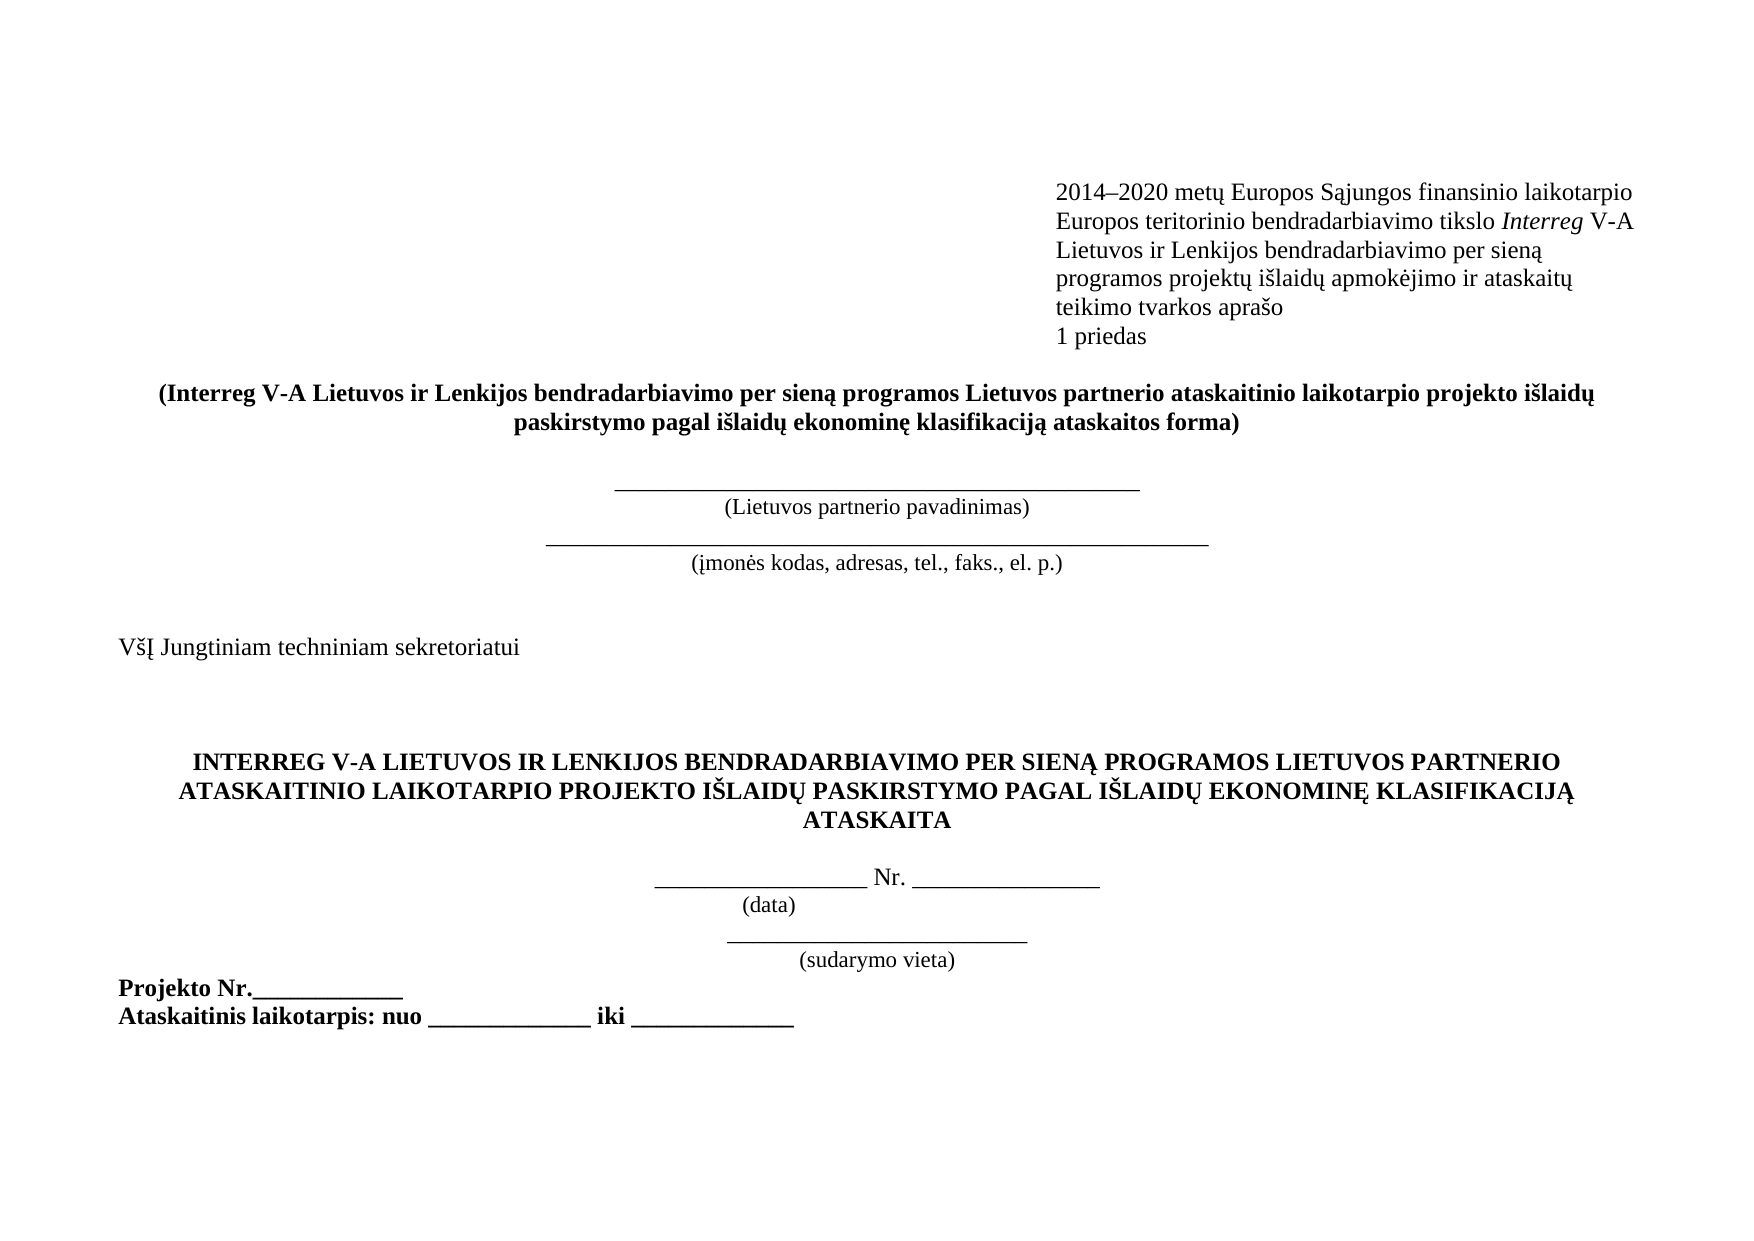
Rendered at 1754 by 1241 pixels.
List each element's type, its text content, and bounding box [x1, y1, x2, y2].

text _________________ Nr. _______________ [118, 862, 1636, 891]
text (Lietuvos partnerio pavadinimas) [118, 493, 1636, 520]
text (Interreg V-A Lietuvos ir Lenkijos bendradarbiavimo per sieną programos Lietuvos partnerio ataskaitinio laikotarpio projekto išlaidų paskirstymo pagal išlaidų ekonominę klasifikaciją ataskaitos forma) [118, 378, 1636, 436]
text ________________________ [118, 917, 1636, 946]
text 2014–2020 metų Europos Sąjungos finansinio laikotarpio Europos teritorinio bendradarbiavimo tikslo Interreg V-A Lietuvos ir Lenkijos bendradarbiavimo per sieną programos projektų išlaidų apmokėjimo ir ataskaitų teikimo tvarkos aprašo [1056, 177, 1636, 321]
text (data) [118, 891, 1636, 917]
text _____________________________________________________ [118, 520, 1636, 548]
text 1 priedas [1056, 321, 1636, 350]
text (sudarymo vieta) [118, 946, 1636, 973]
text __________________________________________ [118, 465, 1636, 493]
text (įmonės kodas, adresas, tel., faks., el. p.) [118, 548, 1636, 575]
text Projekto Nr.____________ [118, 973, 1636, 1001]
text VšĮ Jungtiniam techniniam sekretoriatui [118, 632, 1636, 661]
text Ataskaitinis laikotarpis: nuo _____________ iki _____________ [118, 1001, 1636, 1030]
text Interreg V-A LIETUVOs IR Lenkijos BENDRADARBIAVIMO PER SIENĄ programos Lietuvos PARTNERIO ATASKAITINIO LAIKOTARPIO PROJEKTO išlaidų paskirstymo pagal išlaidų ekonominę klasifikaciją ataskaita [118, 747, 1636, 834]
